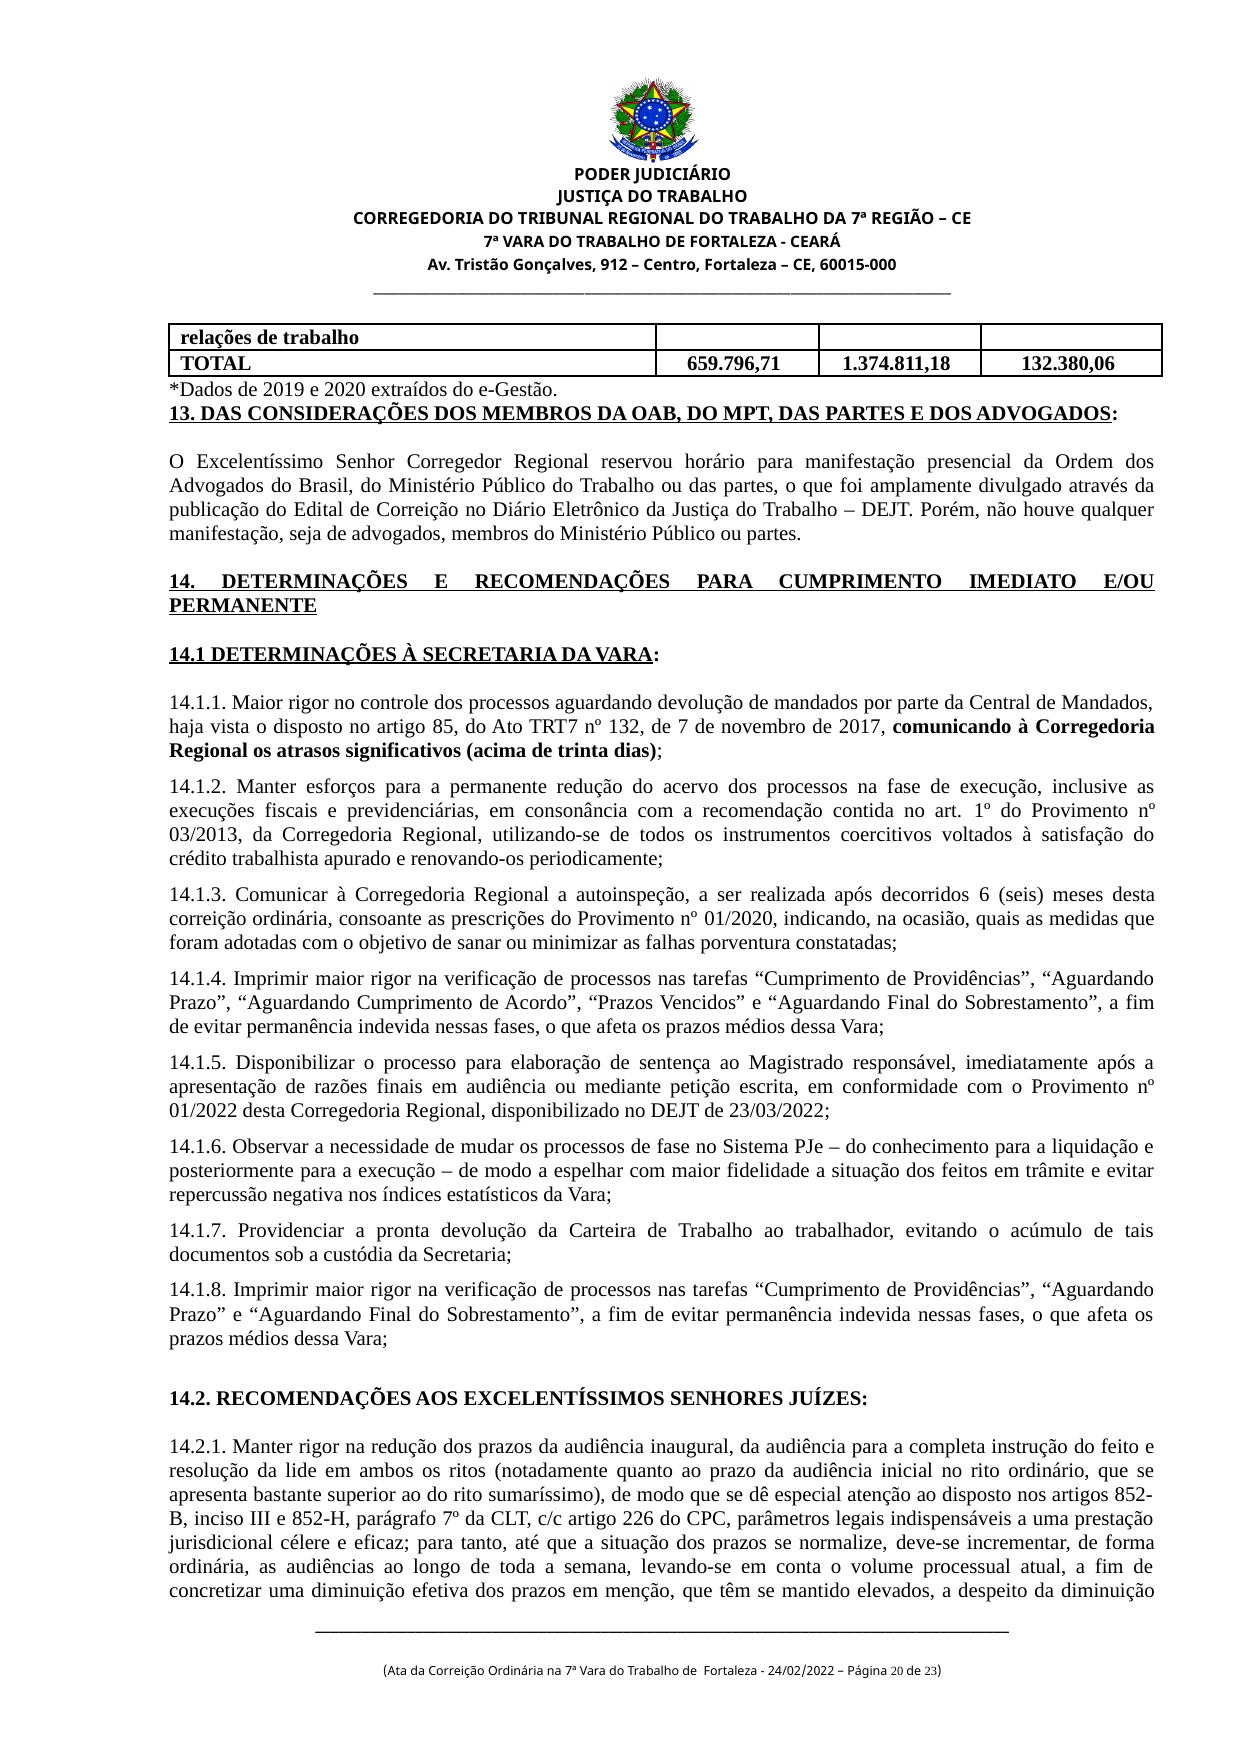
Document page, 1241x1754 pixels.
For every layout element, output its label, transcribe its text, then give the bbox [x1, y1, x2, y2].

table_cell 659.796,71 [657, 351, 818, 375]
text 14.1 DETERMINAÇÕES À SECRETARIA DA VARA: [169, 642, 1155, 666]
text 14.1.1. Maior rigor no controle dos processos aguardando devolução de mandados por parte da Central de Mandados, haja vista o disposto no artigo 85, do Ato TRT7 nº 132, de 7 de novembro de 2017, comunicando à Corregedoria Regional os atrasos significativos (acima de trinta dias); [169, 690, 1155, 762]
picture [604, 75, 700, 164]
text 14.1.5. Disponibilizar o processo para elaboração de sentença ao Magistrado responsável, imediatamente após a apresentação de razões finais em audiência ou mediante petição escrita, em conformidade com o Provimento nº 01/2022 desta Corregedoria Regional, disponibilizado no DEJT de 23/03/2022; [169, 1049, 1155, 1122]
table_cell [657, 325, 818, 349]
text 14.1.8. Imprimir maior rigor na verificação de processos nas tarefas “Cumprimento de Providências”, “Aguardando Prazo” e “Aguardando Final do Sobrestamento”, a fim de evitar permanência indevida nessas fases, o que afeta os prazos médios dessa Vara; [169, 1277, 1155, 1349]
table_cell relações de trabalho [170, 325, 655, 349]
text 14.1.6. Observar a necessidade de mudar os processos de fase no Sistema PJe – do conhecimento para a liquidação e posteriormente para a execução – de modo a espelhar com maior fidelidade a situação dos feitos em trâmite e evitar repercussão negativa nos índices estatísticos da Vara; [169, 1133, 1155, 1206]
text 14.1.2. Manter esforços para a permanente redução do acervo dos processos na fase de execução, inclusive as execuções fiscais e previdenciárias, em consonância com a recomendação contida no art. 1º do Provimento nº 03/2013, da Corregedoria Regional, utilizando-se de todos os instrumentos coercitivos voltados à satisfação do crédito trabalhista apurado e renovando-os periodicamente; [169, 774, 1155, 870]
text 14. DETERMINAÇÕES E RECOMENDAÇÕES PARA CUMPRIMENTO IMEDIATO E/OU [169, 569, 1155, 590]
table_cell [820, 325, 980, 349]
text 14.1.3. Comunicar à Corregedoria Regional a autoinspeção, a ser realizada após decorridos 6 (seis) meses desta correição ordinária, consoante as prescrições do Provimento nº 01/2020, indicando, na ocasião, quais as medidas que foram adotadas com o objetivo de sanar ou minimizar as falhas porventura constatadas; [169, 882, 1155, 954]
table_cell 1.374.811,18 [820, 351, 980, 375]
table_cell [982, 325, 1161, 349]
text *Dados de 2019 e 2020 extraídos do e-Gestão. [169, 377, 1126, 401]
text 14.2.1. Manter rigor na redução dos prazos da audiência inaugural, da audiência para a completa instrução do feito e resolução da lide em ambos os ritos (notadamente quanto ao prazo da audiência inicial no rito ordinário, que se apresenta bastante superior ao do rito sumaríssimo), de modo que se dê especial atenção ao disposto nos artigos 852-B, inciso III e 852-H, parágrafo 7º da CLT, c/c artigo 226 do CPC, parâmetros legais indispensáveis a uma prestação jurisdicional célere e eficaz; para tanto, até que a situação dos prazos se normalize, deve-se incrementar, de forma ordinária, as audiências ao longo de toda a semana, levando-se em conta o volume processual atual, a fim de concretizar uma diminuição efetiva dos prazos em menção, que têm se mantido elevados, a despeito da diminuição [169, 1433, 1155, 1602]
text 14.1.4. Imprimir maior rigor na verificação de processos nas tarefas “Cumprimento de Providências”, “Aguardando Prazo”, “Aguardando Cumprimento de Acordo”, “Prazos Vencidos” e “Aguardando Final do Sobrestamento”, a fim de evitar permanência indevida nessas fases, o que afeta os prazos médios dessa Vara; [169, 966, 1155, 1038]
table_cell TOTAL [170, 351, 655, 375]
text 14.1.7. Providenciar a pronta devolução da Carteira de Trabalho ao trabalhador, evitando o acúmulo de tais documentos sob a custódia da Secretaria; [169, 1217, 1155, 1266]
text 13. DAS CONSIDERAÇÕES DOS MEMBROS DA OAB, DO MPT, DAS PARTES E DOS ADVOGADOS: [169, 401, 1155, 425]
table_cell 132.380,06 [982, 351, 1161, 375]
text PERMANENTE [169, 591, 1155, 617]
text O Excelentíssimo Senhor Corregedor Regional reservou horário para manifestação presencial da Ordem dos Advogados do Brasil, do Ministério Público do Trabalho ou das partes, o que foi amplamente divulgado através da publicação do Edital de Correição no Diário Eletrônico da Justiça do Trabalho – DEJT. Porém, não houve qualquer manifestação, seja de advogados, membros do Ministério Público ou partes. [169, 449, 1155, 545]
text 14.2. RECOMENDAÇÕES AOS EXCELENTÍSSIMOS SENHORES JUÍZES: [169, 1385, 1155, 1409]
